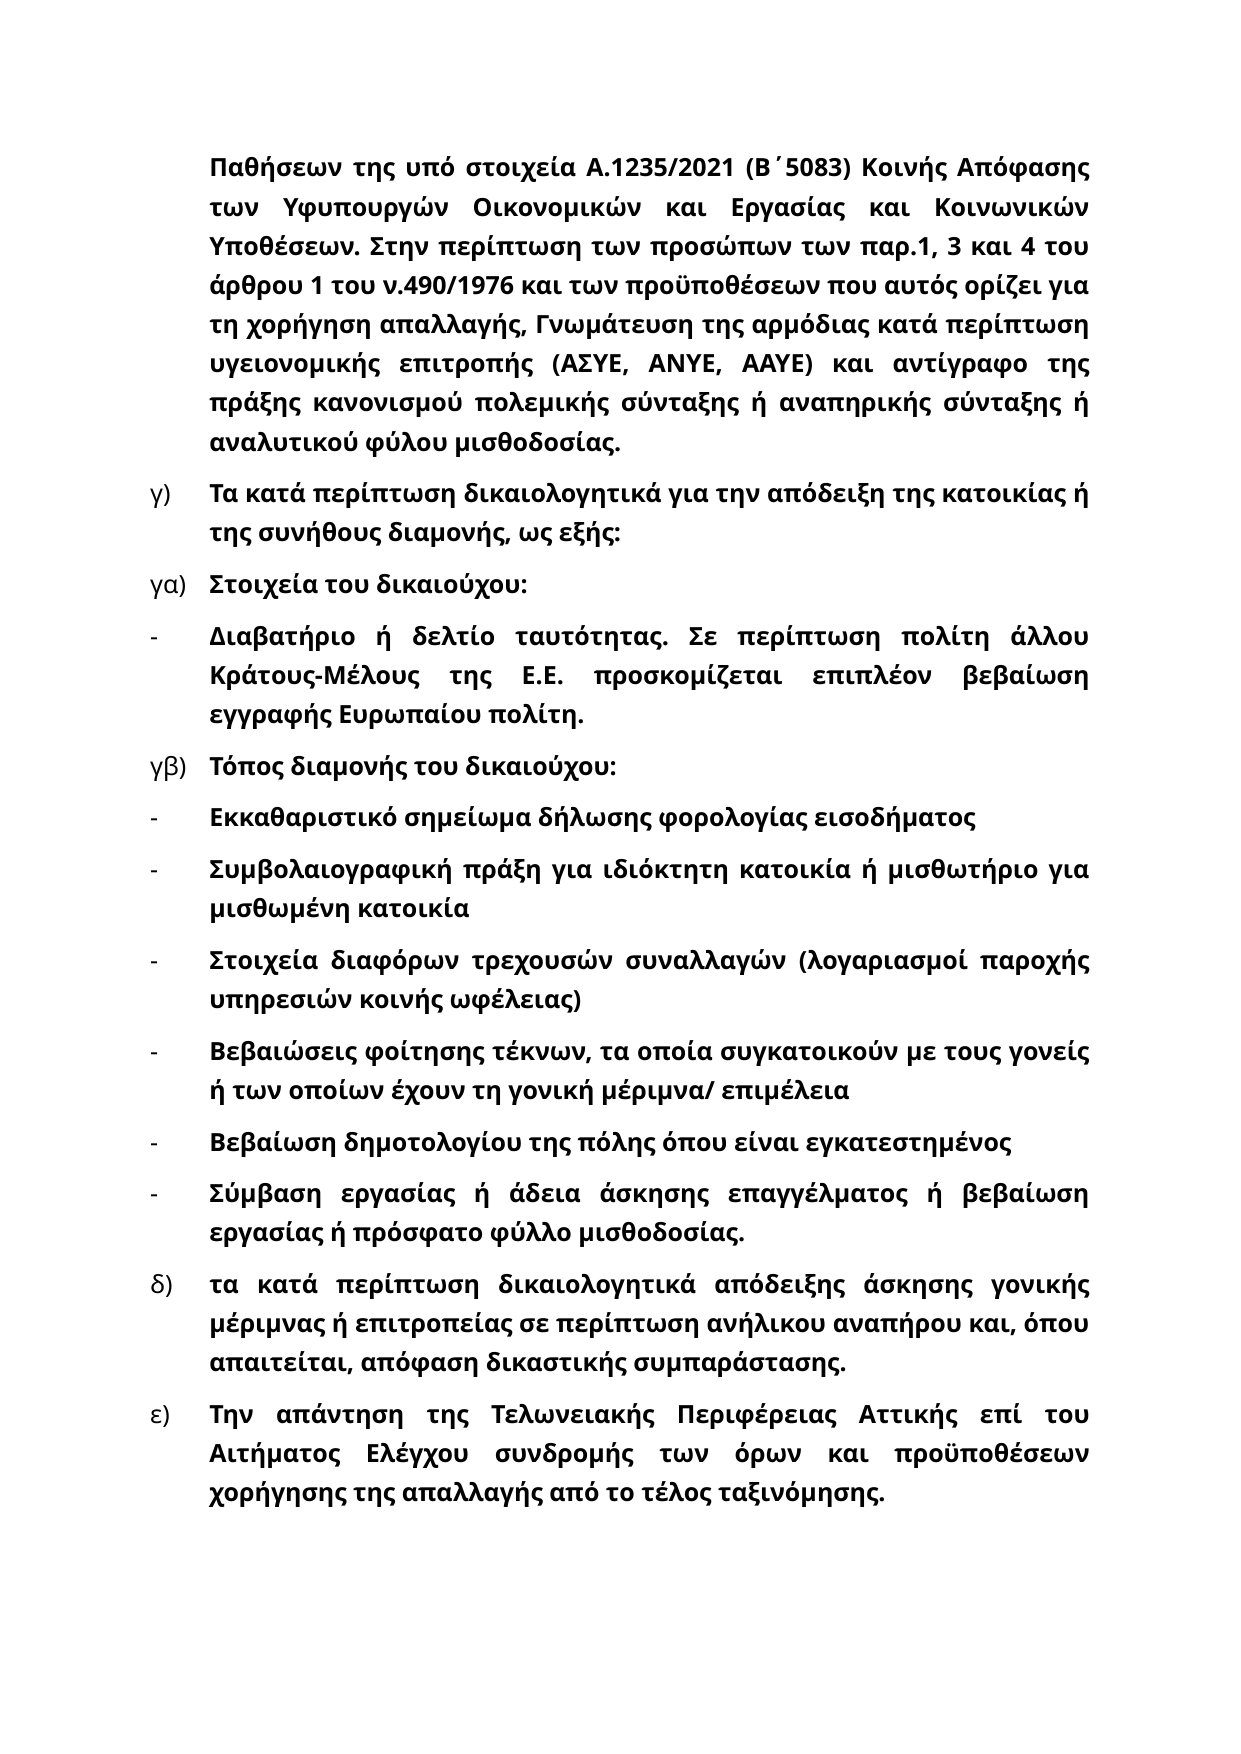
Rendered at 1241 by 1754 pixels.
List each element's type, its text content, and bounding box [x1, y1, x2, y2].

list - Εκκαθαριστικό σημείωμα δήλωσης φορολογίας εισοδήματος [150, 800, 1090, 834]
list - Στοιχεία διαφόρων τρεχουσών συναλλαγών (λογαριασμοί παροχής υπηρεσιών κοινής ωφέλειας) [150, 942, 1090, 1016]
list - Βεβαίωση δημοτολογίου της πόλης όπου είναι εγκατεστημένος [150, 1124, 1090, 1158]
list γβ) Τόπος διαμονής του δικαιούχου: [150, 748, 1090, 782]
list ε) Την απάντηση της Τελωνειακής Περιφέρειας Αττικής επί του Αιτήματος Ελέγχου συνδρομής των όρων και προϋποθέσεων χορήγησης της απαλλαγής από το τέλος ταξινόμησης. [150, 1397, 1090, 1509]
list - Διαβατήριο ή δελτίο ταυτότητας. Σε περίπτωση πολίτη άλλου Κράτους-Μέλους της Ε.Ε. προσκομίζεται επιπλέον βεβαίωση εγγραφής Ευρωπαίου πολίτη. [150, 618, 1090, 731]
list Παθήσεων της υπό στοιχεία Α.1235/2021 (Β΄5083) Κοινής Απόφασης των Υφυπουργών Οικονομικών και Εργασίας και Κοινωνικών Υποθέσεων. Στην περίπτωση των προσώπων των παρ.1, 3 και 4 του άρθρου 1 του ν.490/1976 και των προϋποθέσεων που αυτός ορίζει για τη χορήγηση απαλλαγής, Γνωμάτευση της αρμόδιας κατά περίπτωση υγειονομικής επιτροπής (ΑΣΥΕ, ΑΝΥΕ, ΑΑΥΕ) και αντίγραφο της πράξης κανονισμού πολεμικής σύνταξης ή αναπηρικής σύνταξης ή αναλυτικού φύλου μισθοδοσίας. [150, 150, 1090, 458]
list - Συμβολαιογραφική πράξη για ιδιόκτητη κατοικία ή μισθωτήριο για μισθωμένη κατοικία [150, 852, 1090, 925]
list γ) Τα κατά περίπτωση δικαιολογητικά για την απόδειξη της κατοικίας ή της συνήθους διαμονής, ως εξής: [150, 476, 1090, 549]
list - Βεβαιώσεις φοίτησης τέκνων, τα οποία συγκατοικούν με τους γονείς ή των οποίων έχουν τη γονική μέριμνα/ επιμέλεια [150, 1033, 1090, 1107]
list γα) Στοιχεία του δικαιούχου: [150, 567, 1090, 601]
list - Σύμβαση εργασίας ή άδεια άσκησης επαγγέλματος ή βεβαίωση εργασίας ή πρόσφατο φύλλο μισθοδοσίας. [150, 1176, 1090, 1249]
list δ) τα κατά περίπτωση δικαιολογητικά απόδειξης άσκησης γονικής μέριμνας ή επιτροπείας σε περίπτωση ανήλικου αναπήρου και, όπου απαιτείται, απόφαση δικαστικής συμπαράστασης. [150, 1267, 1090, 1379]
